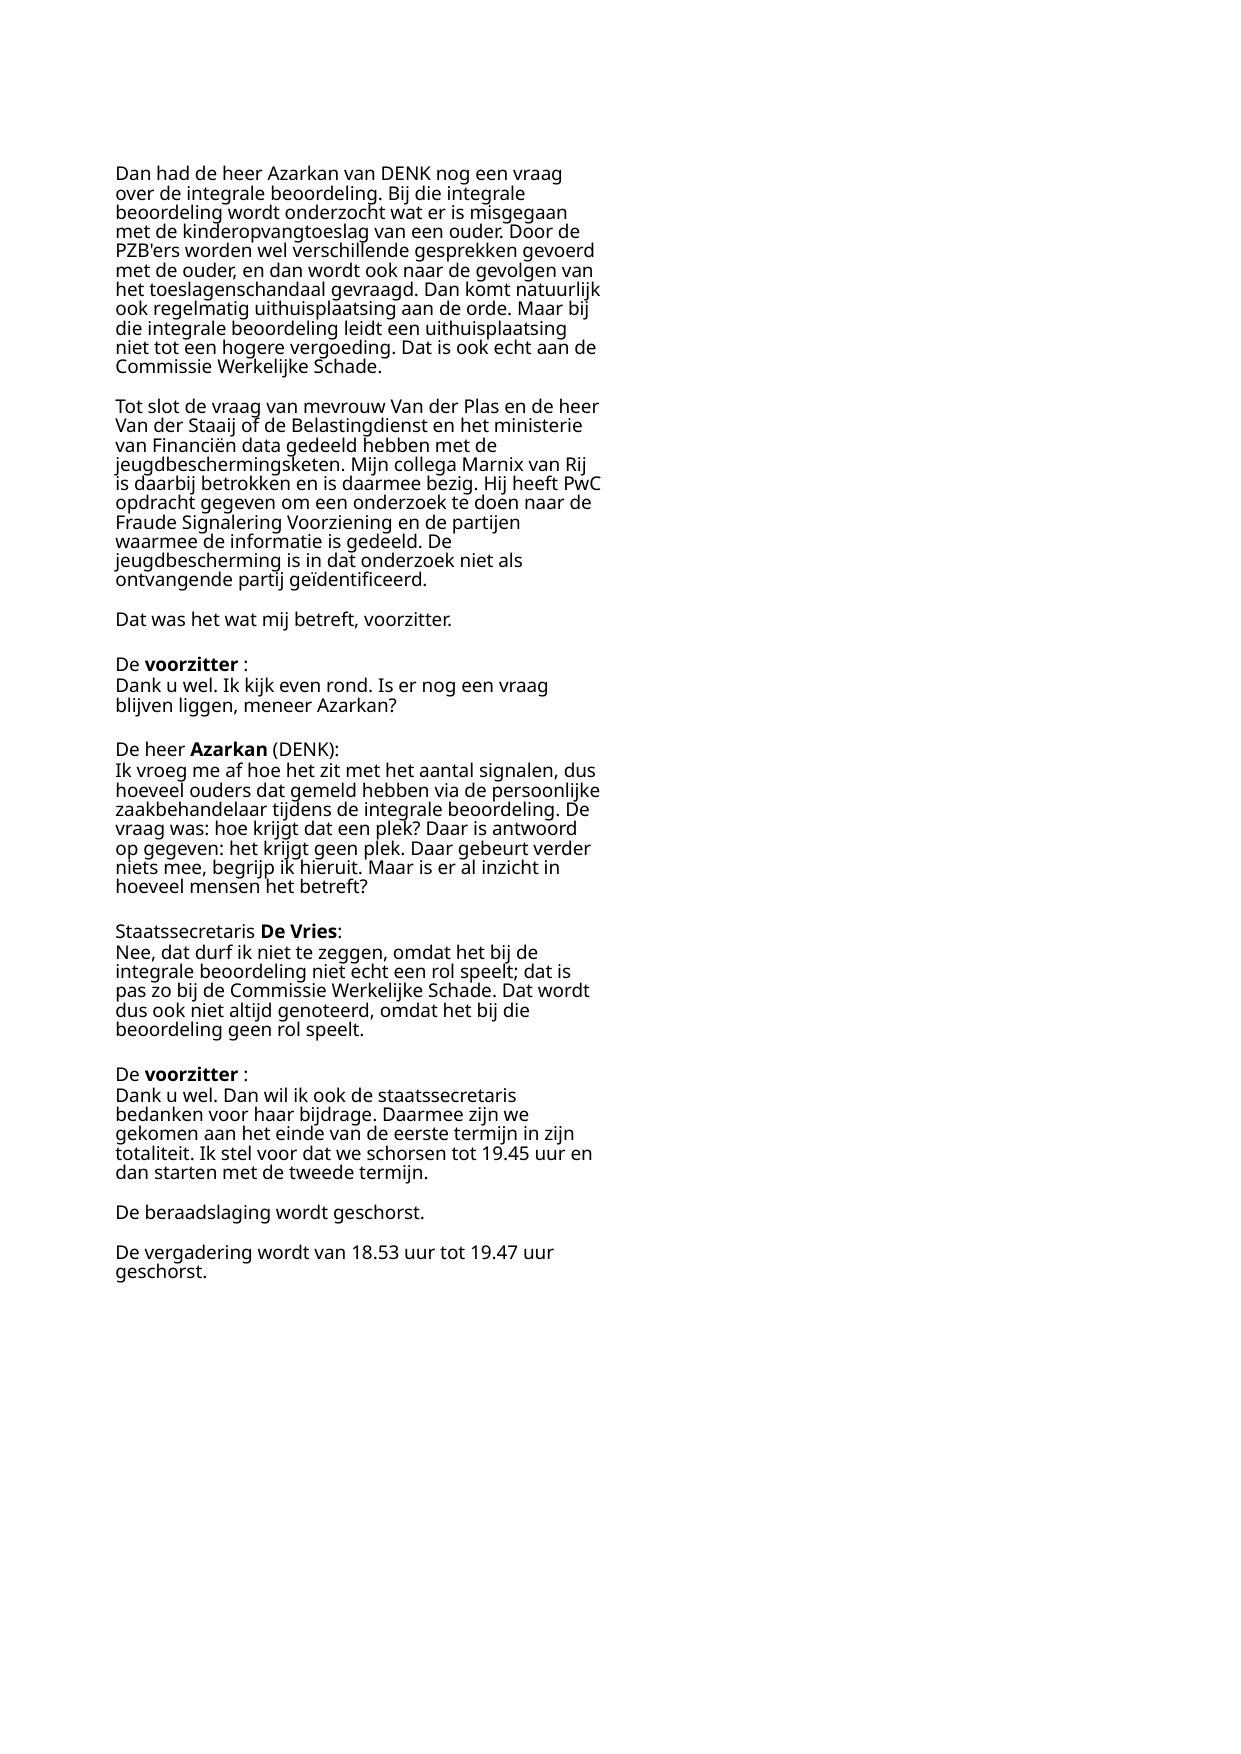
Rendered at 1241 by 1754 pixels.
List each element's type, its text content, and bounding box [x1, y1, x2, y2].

text De voorzitter : [115, 652, 605, 677]
text Tot slot de vraag van mevrouw Van der Plas en de heer Van der Staaij of de Belastingdienst en het ministerie van Financiën data gedeeld hebben met de jeugdbeschermingsketen. Mijn collega Marnix van Rij is daarbij betrokken en is daarmee bezig. Hij heeft PwC opdracht gegeven om een onderzoek te doen naar de Fraude Signalering Voorziening en de partijen waarmee de informatie is gedeeld. De jeugdbescherming is in dat onderzoek niet als ontvangende partij geïdentificeerd. [115, 398, 605, 591]
text Staatssecretaris De Vries: [115, 918, 605, 944]
text De heer Azarkan (DENK): [115, 737, 605, 762]
text Dank u wel. Ik kijk even rond. Is er nog een vraag blijven liggen, meneer Azarkan? [115, 677, 605, 716]
text De voorzitter : [115, 1061, 605, 1087]
text De vergadering wordt van 18.53 uur tot 19.47 uur geschorst. [115, 1244, 605, 1283]
text Dank u wel. Dan wil ik ook de staatssecretaris bedanken voor haar bijdrage. Daarmee zijn we gekomen aan het einde van de eerste termijn in zijn totaliteit. Ik stel voor dat we schorsen tot 19.45 uur en dan starten met de tweede termijn. [115, 1087, 605, 1183]
text Ik vroeg me af hoe het zit met het aantal signalen, dus hoeveel ouders dat gemeld hebben via de persoonlijke zaakbehandelaar tijdens de integrale beoordeling. De vraag was: hoe krijgt dat een plek? Daar is antwoord op gegeven: het krijgt geen plek. Daar gebeurt verder niets mee, begrijp ik hieruit. Maar is er al inzicht in hoeveel mensen het betreft? [115, 762, 605, 897]
text Dat was het wat mij betreft, voorzitter. [115, 611, 605, 631]
text Dan had de heer Azarkan van DENK nog een vraag over de integrale beoordeling. Bij die integrale beoordeling wordt onderzocht wat er is misgegaan met de kinderopvangtoeslag van een ouder. Door de PZB'ers worden wel verschillende gesprekken gevoerd met de ouder, en dan wordt ook naar de gevolgen van het toeslagenschandaal gevraagd. Dan komt natuurlijk ook regelmatig uithuisplaatsing aan de orde. Maar bij die integrale beoordeling leidt een uithuisplaatsing niet tot een hogere vergoeding. Dat is ook echt aan de Commissie Werkelijke Schade. [115, 165, 605, 377]
text De beraadslaging wordt geschorst. [115, 1204, 605, 1223]
text Nee, dat durf ik niet te zeggen, omdat het bij de integrale beoordeling niet echt een rol speelt; dat is pas zo bij de Commissie Werkelijke Schade. Dat wordt dus ook niet altijd genoteerd, omdat het bij die beoordeling geen rol speelt. [115, 944, 605, 1040]
